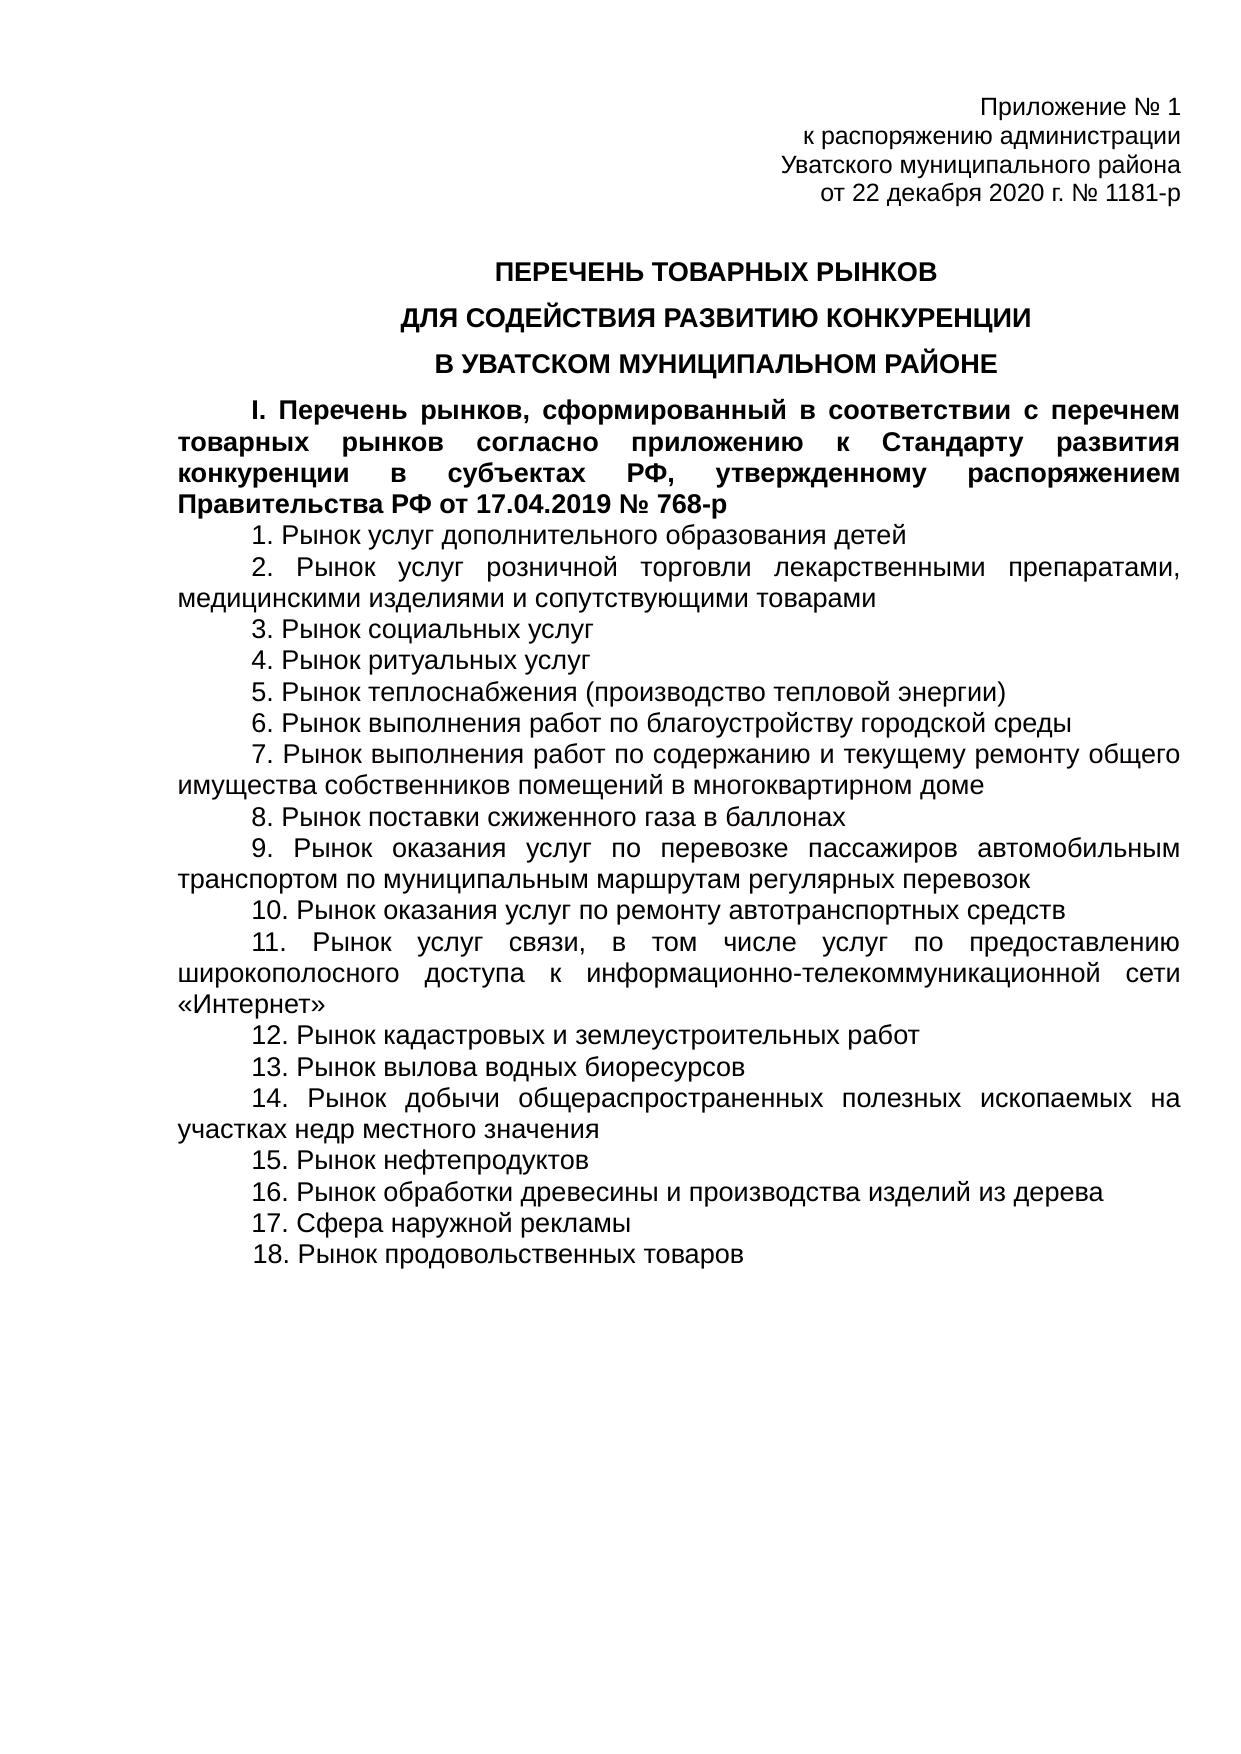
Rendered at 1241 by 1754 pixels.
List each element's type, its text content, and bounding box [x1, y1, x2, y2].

text 10. Рынок оказания услуг по ремонту автотранспортных средств [177, 894, 1181, 926]
text Уватского муниципального района [177, 150, 1181, 178]
text к распоряжению администрации [177, 121, 1181, 150]
text Приложение № 1 [177, 92, 1181, 121]
text 8. Рынок поставки сжиженного газа в баллонах [177, 801, 1181, 832]
text 16. Рынок обработки древесины и производства изделий из дерева [177, 1176, 1181, 1207]
text 11. Рынок услуг связи, в том числе услуг по предоставлению широкополосного доступа к информационно-телекоммуникационной сети «Интернет» [177, 926, 1181, 1019]
text 14. Рынок добычи общераспространенных полезных ископаемых на участках недр местного значения [177, 1082, 1181, 1144]
text 13. Рынок вылова водных биоресурсов [177, 1051, 1181, 1082]
text 1. Рынок услуг дополнительного образования детей [177, 519, 1181, 551]
text 18. Рынок продовольственных товаров [177, 1238, 1181, 1269]
text 3. Рынок социальных услуг [177, 613, 1181, 644]
text 12. Рынок кадастровых и землеустроительных работ [177, 1019, 1181, 1051]
text 6. Рынок выполнения работ по благоустройству городской среды [177, 707, 1181, 738]
text 15. Рынок нефтепродуктов [177, 1144, 1181, 1176]
text ДЛЯ СОДЕЙСТВИЯ РАЗВИТИЮ КОНКУРЕНЦИИ [177, 302, 1181, 333]
text 2. Рынок услуг розничной торговли лекарственными препаратами, медицинскими изделиями и сопутствующими товарами [177, 551, 1181, 613]
text 7. Рынок выполнения работ по содержанию и текущему ремонту общего имущества собственников помещений в многоквартирном доме [177, 738, 1181, 801]
text 4. Рынок ритуальных услуг [177, 644, 1181, 676]
text В УВАТСКОМ МУНИЦИПАЛЬНОМ РАЙОНЕ [177, 348, 1181, 379]
text от 22 декабря 2020 г. № 1181-р [177, 178, 1181, 207]
text ПЕРЕЧЕНЬ ТОВАРНЫХ РЫНКОВ [177, 256, 1181, 287]
text I. Перечень рынков, сформированный в соответствии с перечнем товарных рынков согласно приложению к Стандарту развития конкуренции в субъектах РФ, утвержденному распоряжением Правительства РФ от 17.04.2019 № 768-р [177, 394, 1181, 519]
text 9. Рынок оказания услуг по перевозке пассажиров автомобильным транспортом по муниципальным маршрутам регулярных перевозок [177, 832, 1181, 894]
text 5. Рынок теплоснабжения (производство тепловой энергии) [177, 676, 1181, 707]
text 17. Сфера наружной рекламы [177, 1207, 1181, 1238]
